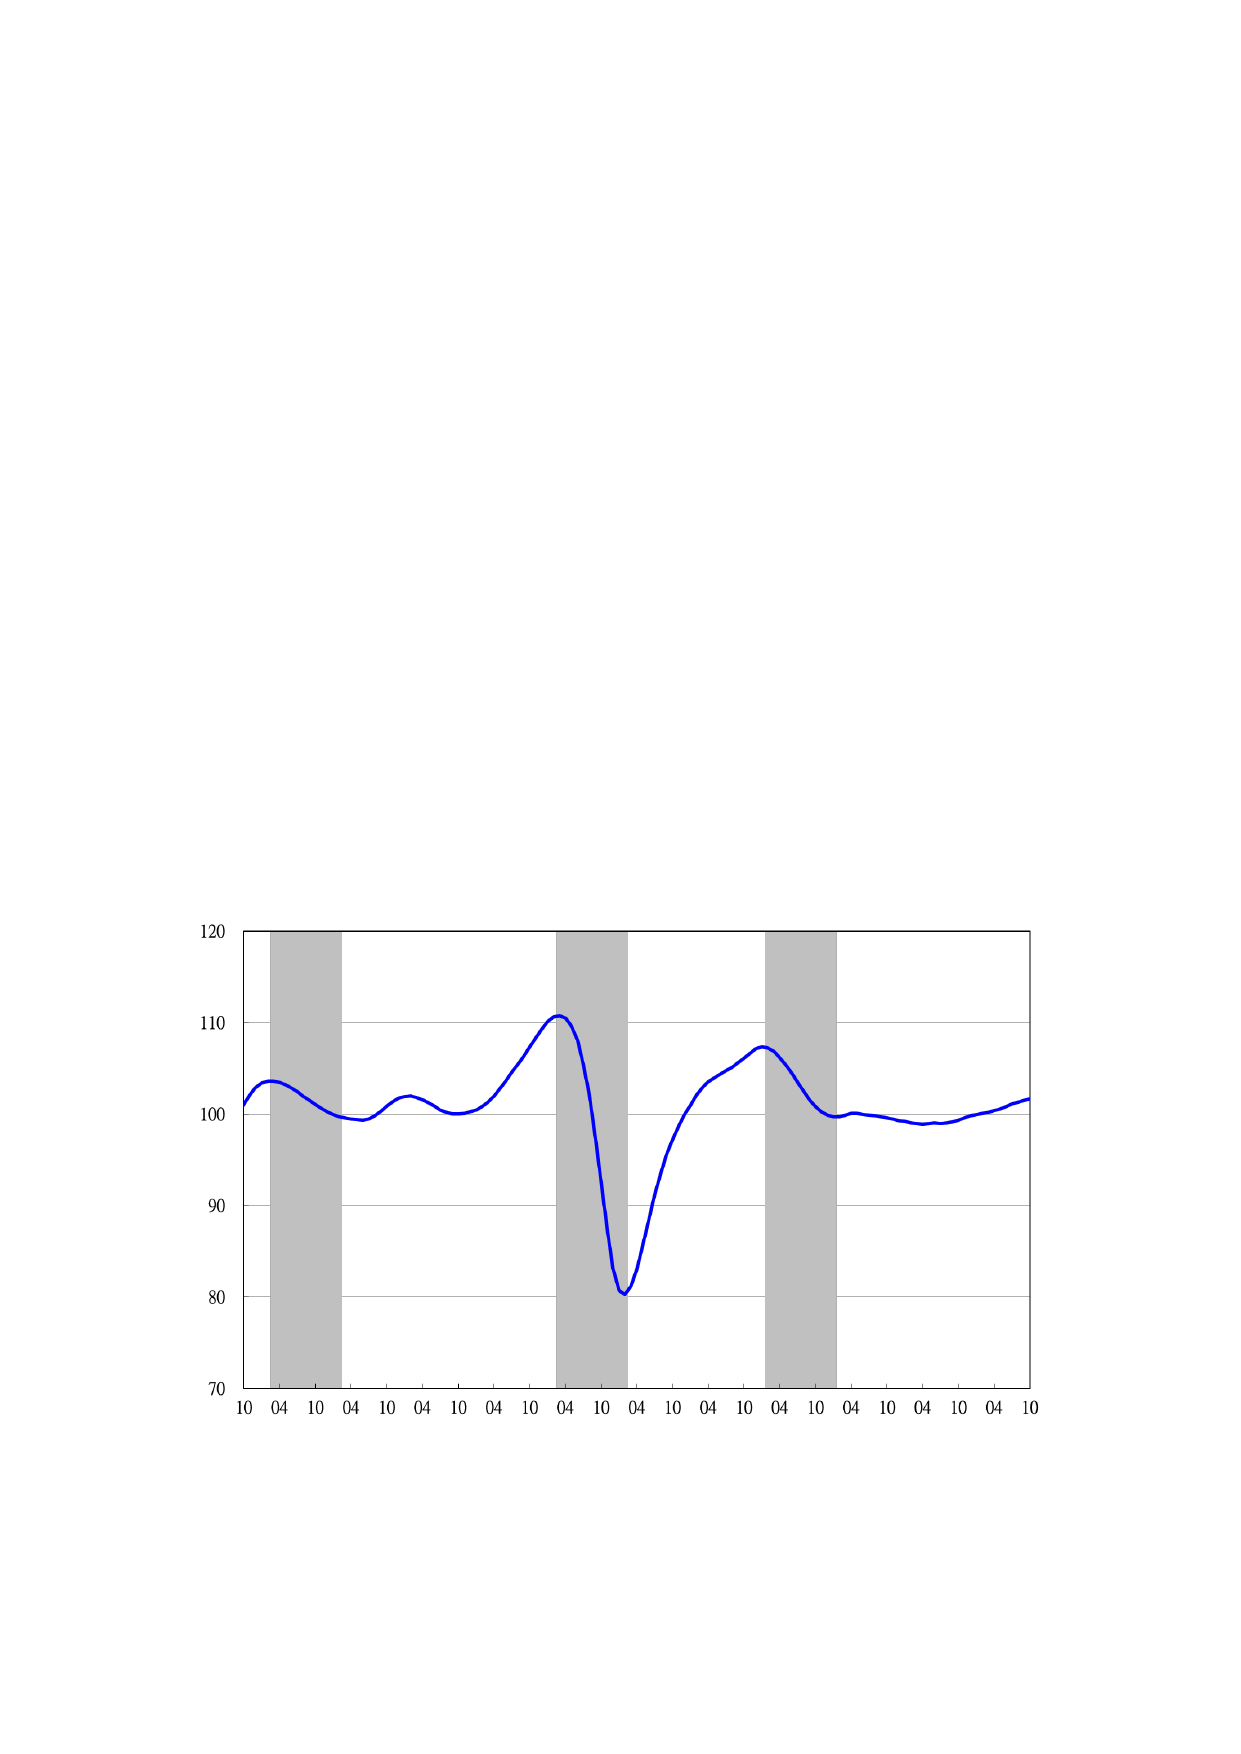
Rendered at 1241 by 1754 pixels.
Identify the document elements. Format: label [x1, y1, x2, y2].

picture [195, 914, 1045, 1434]
